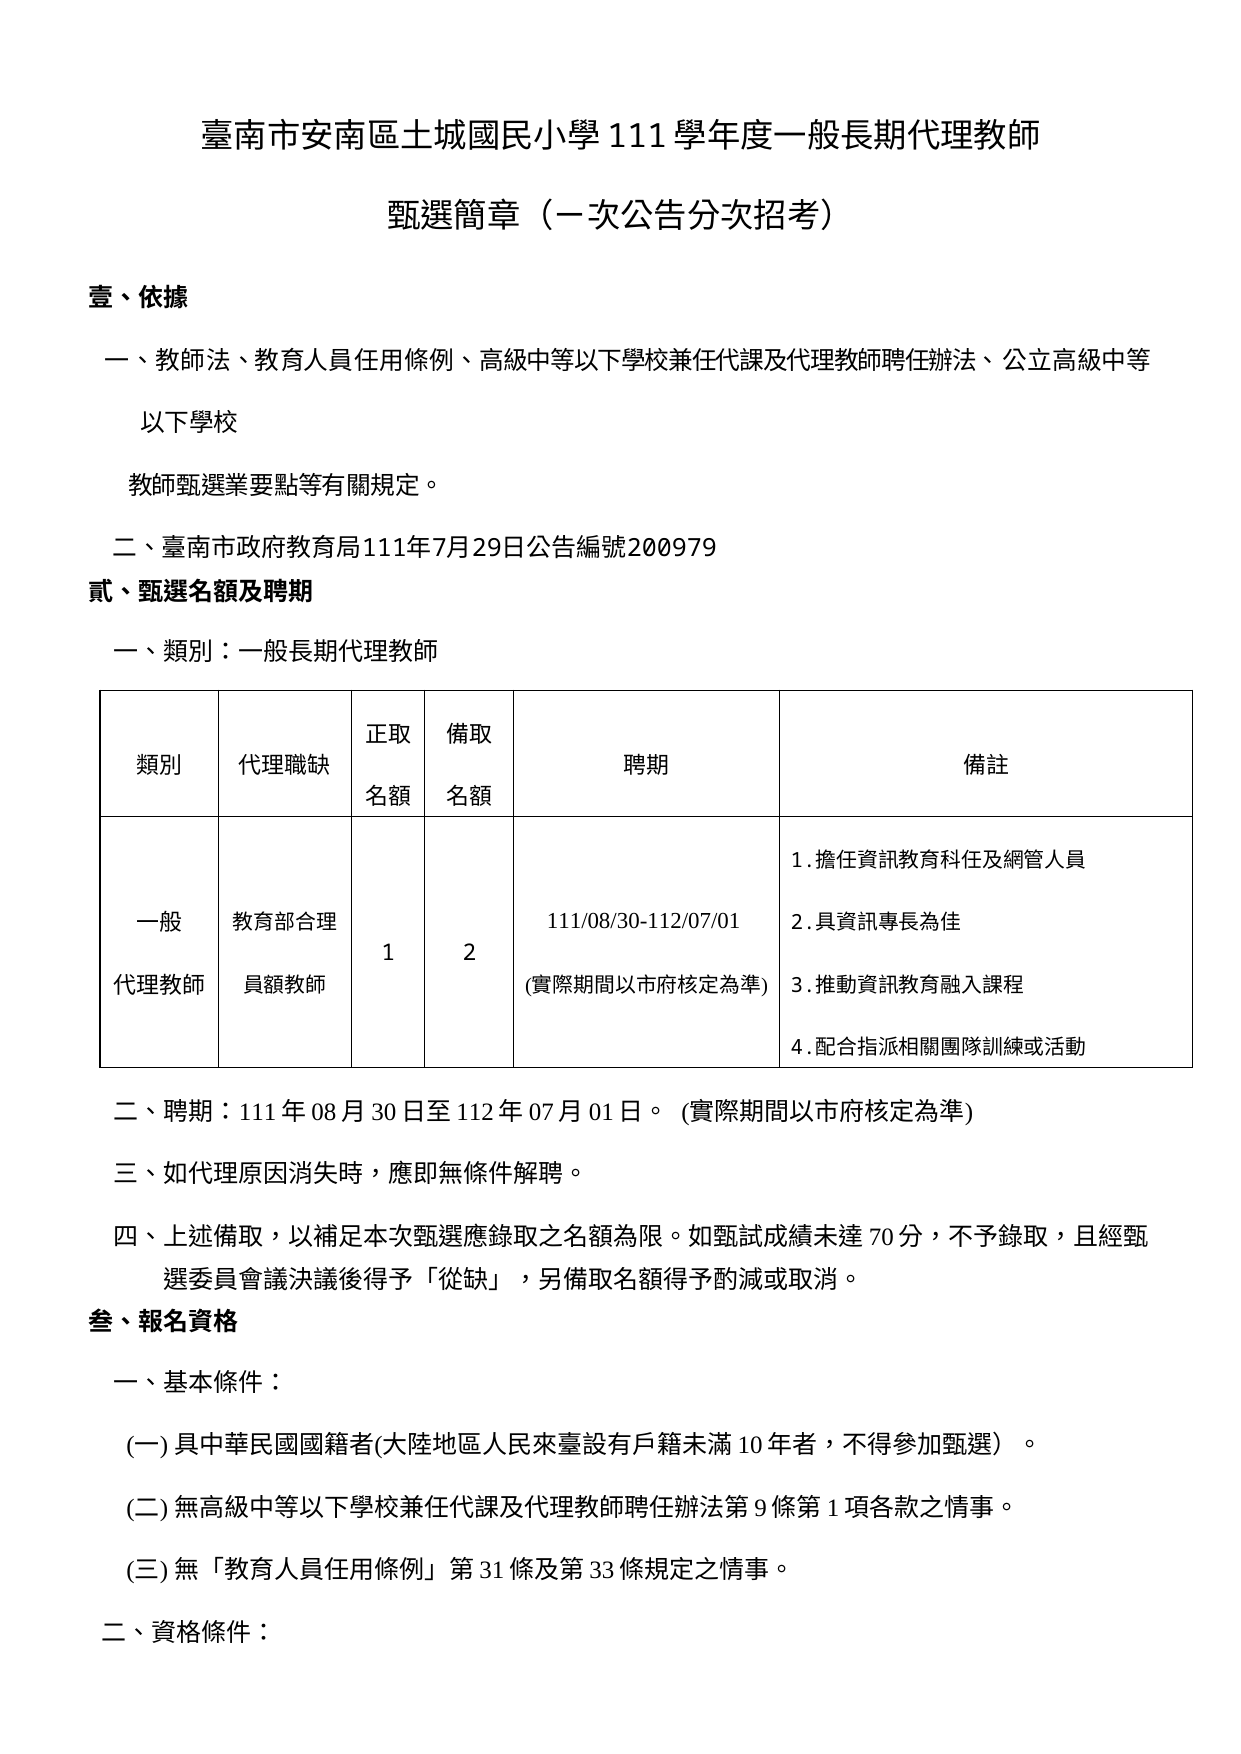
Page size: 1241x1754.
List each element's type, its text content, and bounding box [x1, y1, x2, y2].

text 貳、甄選名額及聘期 [89, 567, 1152, 608]
text 二、臺南市政府教育局111年7月29日公告編號200979 [97, 504, 1152, 567]
text 叁、報名資格 [89, 1297, 1152, 1338]
table_header 備註 [780, 691, 1192, 816]
text 一、基本條件： [89, 1338, 1152, 1401]
text 壹、依據 [89, 254, 1152, 317]
text 三、如代理原因消失時，應即無條件解聘。 [89, 1130, 1152, 1193]
table_cell 教育部合理員額教師 [219, 817, 351, 1067]
table_header 類別 [101, 691, 218, 816]
text 臺南市安南區土城國民小學111學年度一般長期代理教師 [89, 114, 1152, 156]
text 二、資格條件： [89, 1588, 1152, 1651]
text (二) 無高級中等以下學校兼任代課及代理教師聘任辦法第9條第1項各款之情事。 [89, 1463, 1152, 1526]
text 一、教師法、教育人員任用條例、高級中等以下學校兼任代課及代理教師聘任辦法、公立高級中等以下學校 [97, 317, 1152, 442]
table_header 聘期 [514, 691, 779, 816]
table_cell 一般 代理教師 [101, 817, 218, 1067]
text 一、類別：一般長期代理教師 [89, 608, 1152, 671]
text 選委員會議決議後得予「從缺」，另備取名額得予酌減或取消。 [89, 1255, 1152, 1297]
text 二、聘期：111年08月30日至112年07月01日。 (實際期間以市府核定為準) [89, 1068, 1152, 1130]
text 甄選簡章（ㄧ次公告分次招考） [89, 194, 1152, 235]
text 教師甄選業要點等有關規定。 [97, 442, 1152, 504]
table_cell 1 [352, 817, 424, 1067]
text 四、上述備取，以補足本次甄選應錄取之名額為限。如甄試成績未達70分，不予錄取，且經甄 [89, 1193, 1152, 1255]
text (一) 具中華民國國籍者(大陸地區人民來臺設有戶籍未滿10年者，不得參加甄選）。 [89, 1401, 1152, 1463]
text (三) 無「教育人員任用條例」第31條及第33條規定之情事。 [89, 1526, 1152, 1588]
table_header 代理職缺 [219, 691, 351, 816]
table_cell 2 [425, 817, 513, 1067]
table_header 備取 名額 [425, 691, 513, 816]
table_cell 111/08/30-112/07/01 (實際期間以市府核定為準) [514, 817, 779, 1067]
table_cell 1.擔任資訊教育科任及網管人員 2.具資訊專長為佳 3.推動資訊教育融入課程 4.配合指派相關團隊訓練或活動 [780, 817, 1192, 1067]
table_header 正取 名額 [352, 691, 424, 816]
